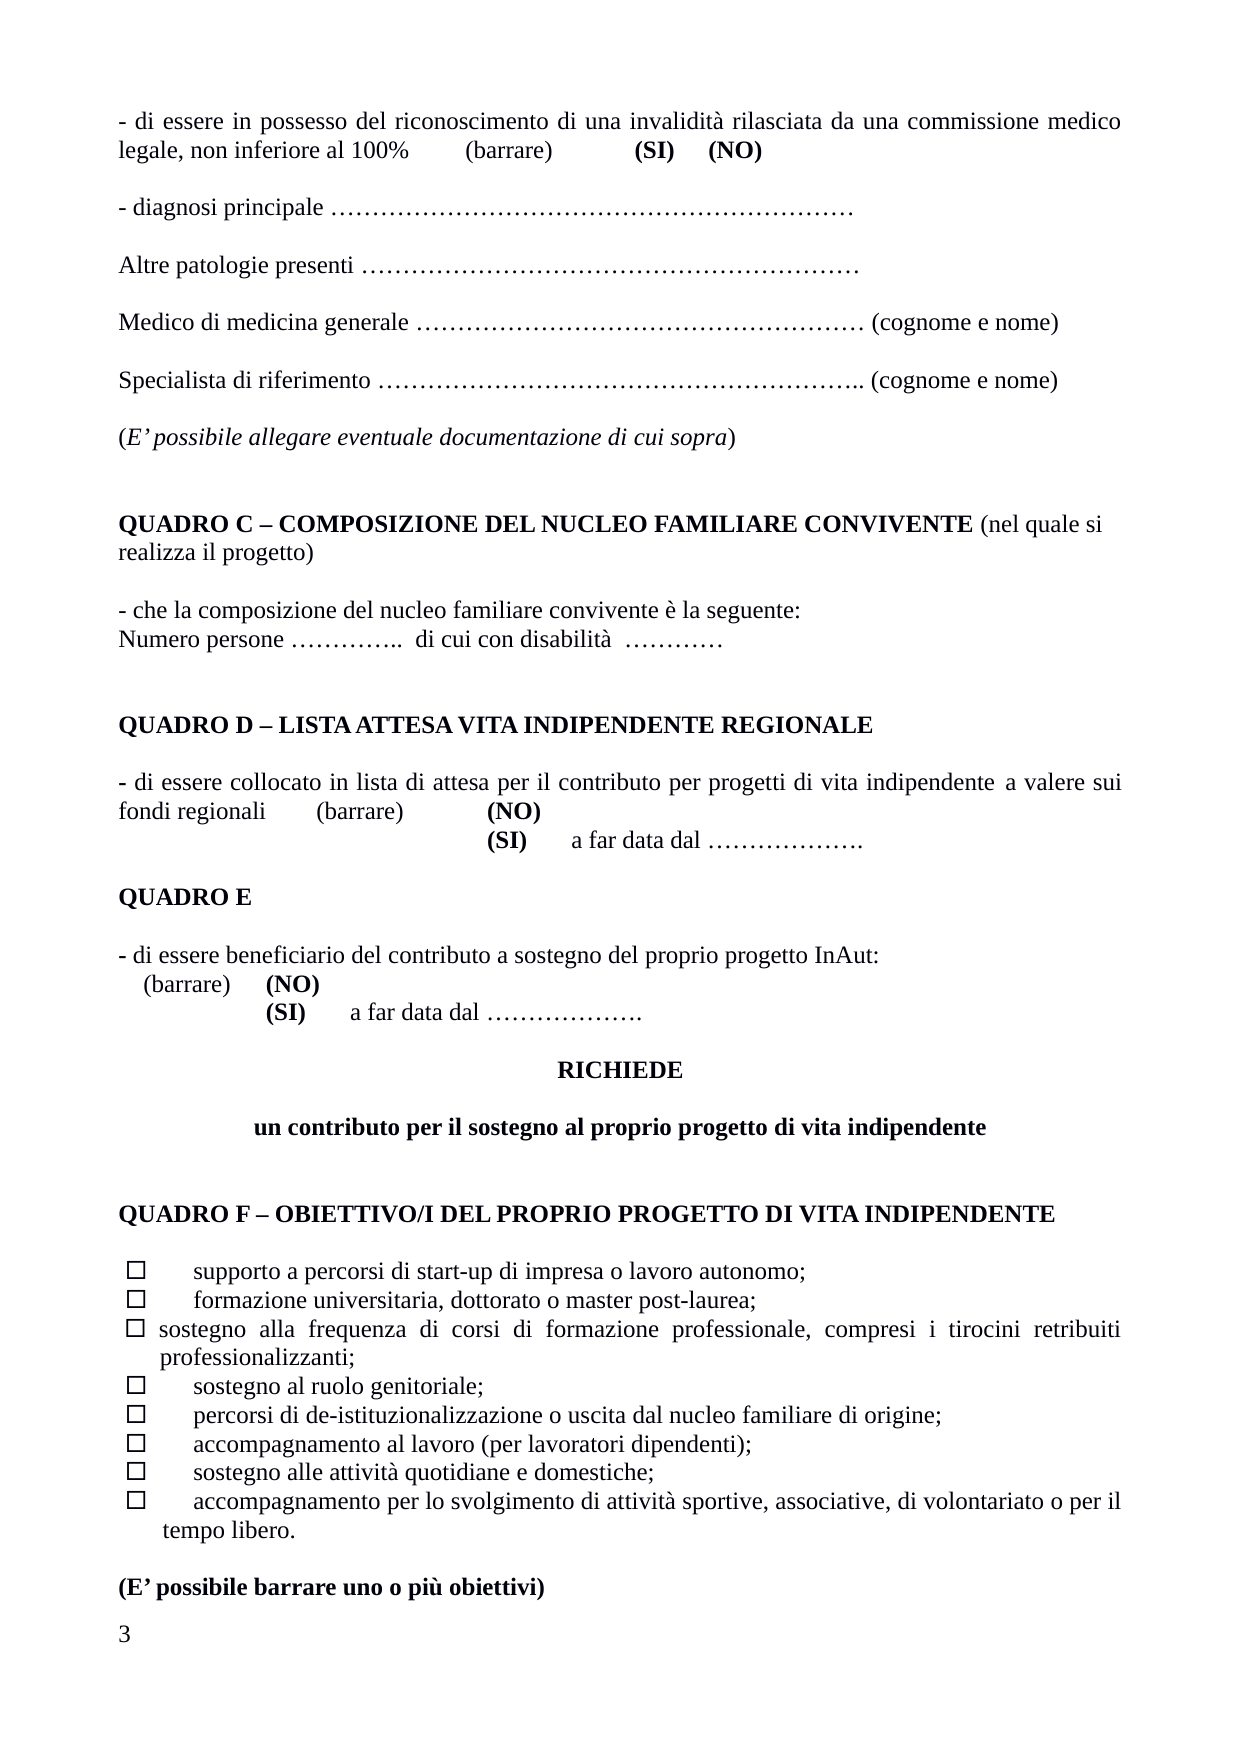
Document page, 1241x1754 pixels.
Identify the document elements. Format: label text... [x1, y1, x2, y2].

text (E’ possibile barrare uno o più obiettivi) [118, 1572, 1122, 1601]
text (barrare) (NO) [118, 969, 1122, 997]
text QUADRO D – LISTA ATTESA VITA INDIPENDENTE REGIONALE [118, 710, 1122, 739]
text - che la composizione del nucleo familiare convivente è la seguente: [118, 595, 1122, 624]
text - diagnosi principale ……………………………………………………… [118, 192, 1122, 221]
list accompagnamento al lavoro (per lavoratori dipendenti); [125, 1429, 1122, 1457]
text QUADRO F – OBIETTIVO/I DEL PROPRIO PROGETTO DI VITA INDIPENDENTE [118, 1199, 1122, 1227]
text (SI) a far data dal ………………. [118, 997, 1122, 1026]
list sostegno al ruolo genitoriale; [125, 1371, 1122, 1400]
text - di essere in possesso del riconoscimento di una invalidità rilasciata da una commissione medico legale, non inferiore al 100% (barrare) (SI) (NO) [118, 106, 1122, 164]
text un contributo per il sostegno al proprio progetto di vita indipendente [118, 1112, 1122, 1141]
text Numero persone ………….. di cui con disabilità ………… [118, 624, 1122, 652]
list formazione universitaria, dottorato o master post-laurea; [125, 1285, 1122, 1314]
text (E’ possibile allegare eventuale documentazione di cui sopra) [118, 422, 1122, 451]
text - di essere beneficiario del contributo a sostegno del proprio progetto InAut: [118, 940, 1122, 969]
list percorsi di de-istituzionalizzazione o uscita dal nucleo familiare di origine; [125, 1400, 1122, 1429]
text Altre patologie presenti …………………………………………………… [118, 250, 1122, 279]
text Medico di medicina generale ……………………………………………… (cognome e nome) [118, 307, 1122, 336]
list supporto a percorsi di start-up di impresa o lavoro autonomo; [125, 1256, 1122, 1285]
text (SI) a far data dal ………………. [118, 825, 1122, 854]
list sostegno alla frequenza di corsi di formazione professionale, compresi i tirocini retribuiti professionalizzanti; [124, 1314, 1122, 1371]
list sostegno alle attività quotidiane e domestiche; [125, 1457, 1122, 1486]
text QUADRO C – COMPOSIZIONE DEL NUCLEO FAMILIARE CONVIVENTE (nel quale si realizza il progetto) [118, 509, 1122, 566]
text Specialista di riferimento ………………………………………………….. (cognome e nome) [118, 365, 1122, 394]
text QUADRO E [118, 882, 1122, 911]
list accompagnamento per lo svolgimento di attività sportive, associative, di volontariato o per il tempo libero. [125, 1486, 1122, 1544]
text - di essere collocato in lista di attesa per il contributo per progetti di vita indipendente a valere sui fondi regionali (barrare) (NO) [118, 767, 1122, 825]
text RICHIEDE [118, 1055, 1122, 1084]
